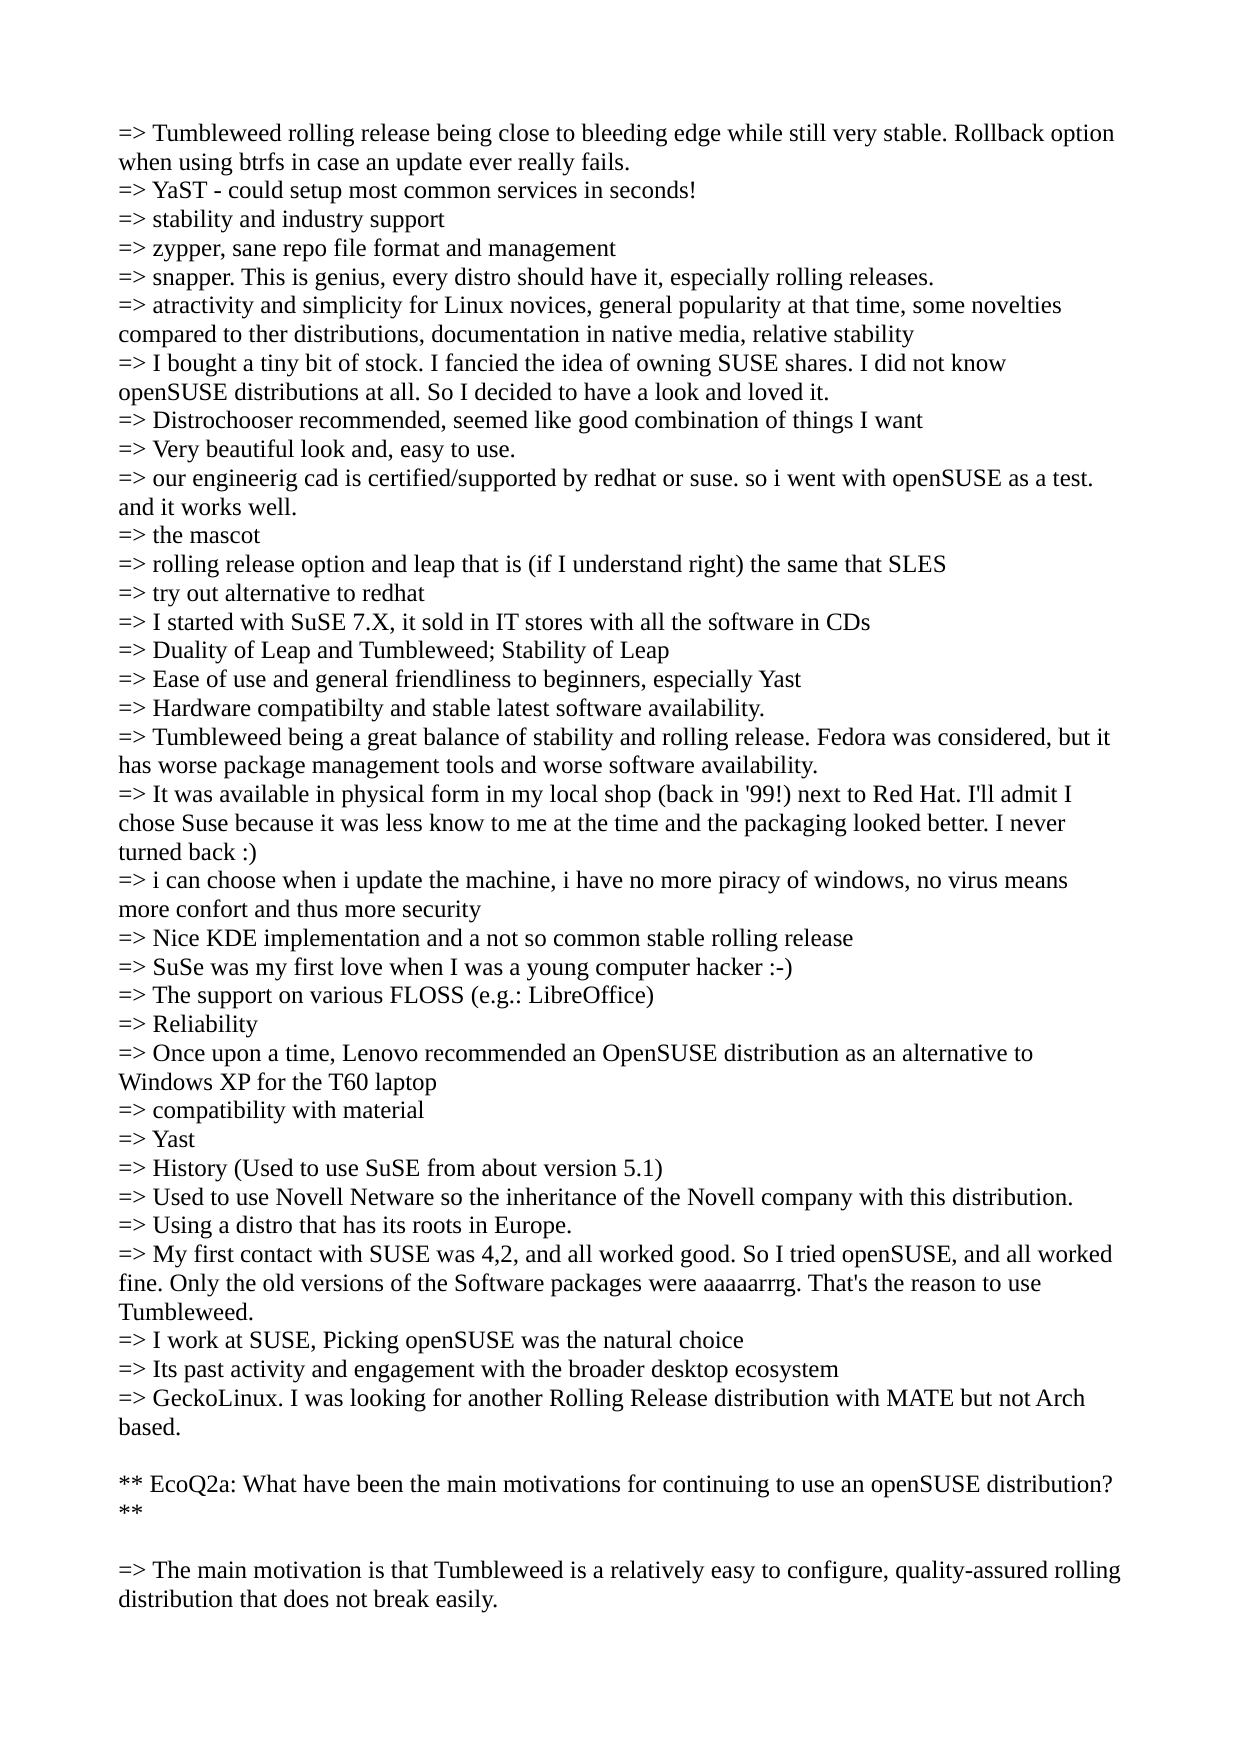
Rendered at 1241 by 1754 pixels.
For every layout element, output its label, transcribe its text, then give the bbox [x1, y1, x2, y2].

text => Tumbleweed being a great balance of stability and rolling release. Fedora was considered, but it has worse package management tools and worse software availability. [118, 722, 1122, 779]
text => Ease of use and general friendliness to beginners, especially Yast [118, 664, 1122, 693]
text ** EcoQ2a: What have been the main motivations for continuing to use an openSUSE distribution? ** [118, 1469, 1122, 1527]
text => SuSe was my first love when I was a young computer hacker :-) [118, 952, 1122, 981]
text => I work at SUSE, Picking openSUSE was the natural choice [118, 1326, 1122, 1354]
text => The support on various FLOSS (e.g.: LibreOffice) [118, 981, 1122, 1009]
text => Distrochooser recommended, seemed like good combination of things I want [118, 406, 1122, 434]
text => Using a distro that has its roots in Europe. [118, 1211, 1122, 1239]
text => compatibility with material [118, 1096, 1122, 1124]
text => History (Used to use SuSE from about version 5.1) [118, 1153, 1122, 1182]
text => stability and industry support [118, 204, 1122, 233]
text => Used to use Novell Netware so the inheritance of the Novell company with this distribution. [118, 1182, 1122, 1211]
text => Hardware compatibilty and stable latest software availability. [118, 693, 1122, 722]
text => Once upon a time, Lenovo recommended an OpenSUSE distribution as an alternative to Windows XP for the T60 laptop [118, 1038, 1122, 1096]
text => the mascot [118, 521, 1122, 549]
text => Tumbleweed rolling release being close to bleeding edge while still very stable. Rollback option when using btrfs in case an update ever really fails. [118, 118, 1122, 176]
text => i can choose when i update the machine, i have no more piracy of windows, no virus means more confort and thus more security [118, 866, 1122, 923]
text => Duality of Leap and Tumbleweed; Stability of Leap [118, 636, 1122, 664]
text => atractivity and simplicity for Linux novices, general popularity at that time, some novelties compared to ther distributions, documentation in native media, relative stability [118, 291, 1122, 348]
text => rolling release option and leap that is (if I understand right) the same that SLES [118, 549, 1122, 578]
text => Reliability [118, 1009, 1122, 1038]
text => YaST - could setup most common services in seconds! [118, 176, 1122, 204]
text => Nice KDE implementation and a not so common stable rolling release [118, 923, 1122, 952]
text => zypper, sane repo file format and management [118, 233, 1122, 262]
text => The main motivation is that Tumbleweed is a relatively easy to configure, quality-assured rolling distribution that does not break easily. [118, 1556, 1122, 1613]
text => I bought a tiny bit of stock. I fancied the idea of owning SUSE shares. I did not know openSUSE distributions at all. So I decided to have a look and loved it. [118, 348, 1122, 406]
text => It was available in physical form in my local shop (back in '99!) next to Red Hat. I'll admit I chose Suse because it was less know to me at the time and the packaging looked better. I never turned back :) [118, 779, 1122, 866]
text => Its past activity and engagement with the broader desktop ecosystem [118, 1354, 1122, 1383]
text => snapper. This is genius, every distro should have it, especially rolling releases. [118, 262, 1122, 291]
text => Yast [118, 1124, 1122, 1153]
text => try out alternative to redhat [118, 578, 1122, 607]
text => Very beautiful look and, easy to use. [118, 434, 1122, 463]
text => GeckoLinux. I was looking for another Rolling Release distribution with MATE but not Arch based. [118, 1383, 1122, 1441]
text => My first contact with SUSE was 4,2, and all worked good. So I tried openSUSE, and all worked fine. Only the old versions of the Software packages were aaaaarrrg. That's the reason to use Tumbleweed. [118, 1239, 1122, 1326]
text => I started with SuSE 7.X, it sold in IT stores with all the software in CDs [118, 607, 1122, 636]
text => our engineerig cad is certified/supported by redhat or suse. so i went with openSUSE as a test. and it works well. [118, 463, 1122, 521]
